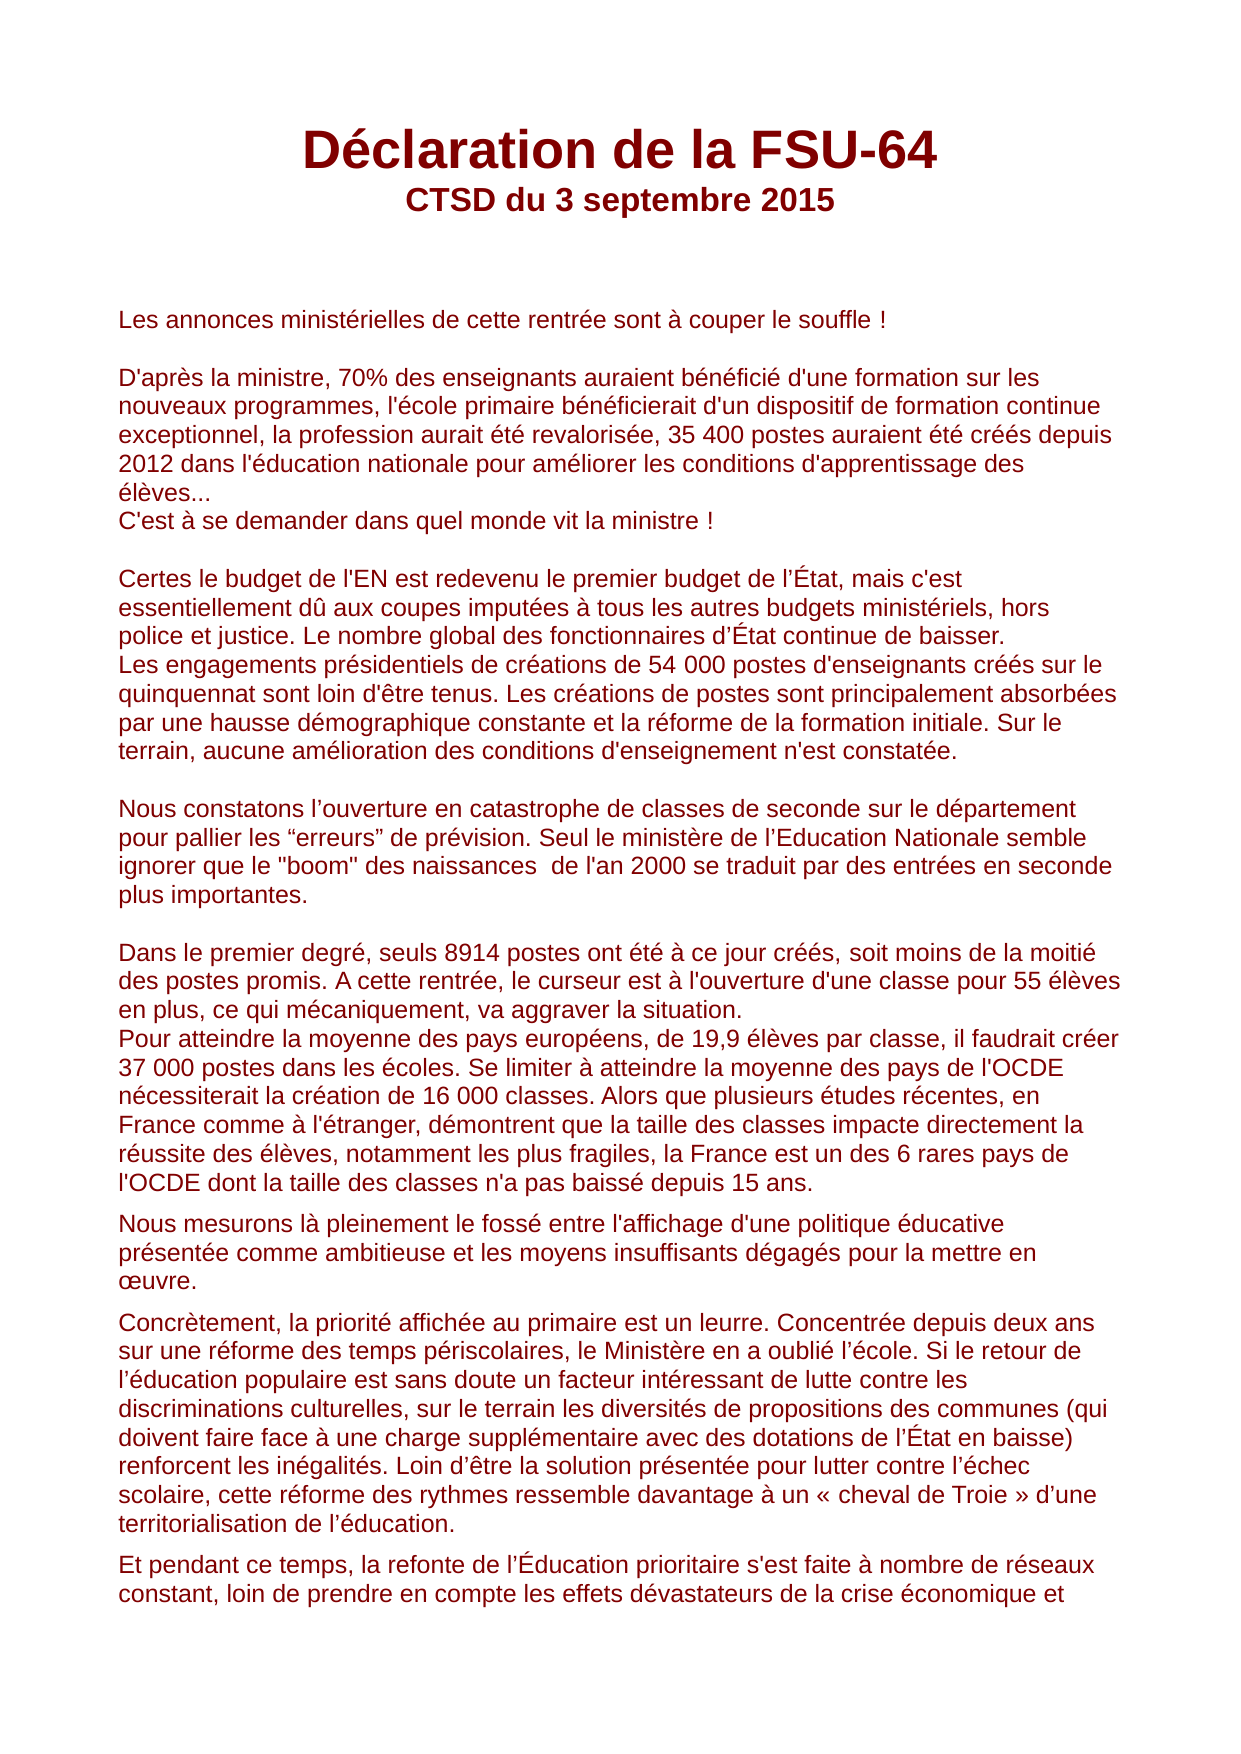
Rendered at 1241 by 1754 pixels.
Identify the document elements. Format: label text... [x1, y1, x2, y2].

text Pour atteindre la moyenne des pays européens, de 19,9 élèves par classe, il faudrait créer 37 000 postes dans les écoles. Se limiter à atteindre la moyenne des pays de l'OCDE nécessiterait la création de 16 000 classes. Alors que plusieurs études récentes, en France comme à l'étranger, démontrent que la taille des classes impacte directement la réussite des élèves, notamment les plus fragiles, la France est un des 6 rares pays de l'OCDE dont la taille des classes n'a pas baissé depuis 15 ans. [118, 1024, 1122, 1196]
text D'après la ministre, 70% des enseignants auraient bénéficié d'une formation sur les nouveaux programmes, l'école primaire bénéficierait d'un dispositif de formation continue exceptionnel, la profession aurait été revalorisée, 35 400 postes auraient été créés depuis 2012 dans l'éducation nationale pour améliorer les conditions d'apprentissage des élèves... [118, 363, 1122, 506]
text CTSD du 3 septembre 2015 [118, 180, 1122, 219]
text Déclaration de la FSU-64 [118, 118, 1122, 180]
text Nous constatons l’ouverture en catastrophe de classes de seconde sur le département pour pallier les “erreurs” de prévision. Seul le ministère de l’Education Nationale semble ignorer que le "boom" des naissances de l'an 2000 se traduit par des entrées en seconde plus importantes. [118, 794, 1122, 909]
text Les engagements présidentiels de créations de 54 000 postes d'enseignants créés sur le quinquennat sont loin d'être tenus. Les créations de postes sont principalement absorbées par une hausse démographique constante et la réforme de la formation initiale. Sur le terrain, aucune amélioration des conditions d'enseignement n'est constatée. [118, 650, 1122, 765]
text Nous mesurons là pleinement le fossé entre l'affichage d'une politique éducative présentée comme ambitieuse et les moyens insuffisants dégagés pour la mettre en œuvre. [118, 1209, 1122, 1295]
text Et pendant ce temps, la refonte de l’Éducation prioritaire s'est faite à nombre de réseaux constant, loin de prendre en compte les effets dévastateurs de la crise économique et [118, 1550, 1122, 1608]
text Dans le premier degré, seuls 8914 postes ont été à ce jour créés, soit moins de la moitié des postes promis. A cette rentrée, le curseur est à l'ouverture d'une classe pour 55 élèves en plus, ce qui mécaniquement, va aggraver la situation. [118, 938, 1122, 1024]
text Concrètement, la priorité affichée au primaire est un leurre. Concentrée depuis deux ans sur une réforme des temps périscolaires, le Ministère en a oublié l’école. Si le retour de l’éducation populaire est sans doute un facteur intéressant de lutte contre les discriminations culturelles, sur le terrain les diversités de propositions des communes (qui doivent faire face à une charge supplémentaire avec des dotations de l’État en baisse) renforcent les inégalités. Loin d’être la solution présentée pour lutter contre l’échec scolaire, cette réforme des rythmes ressemble davantage à un « cheval de Troie » d’une territorialisation de l’éducation. [118, 1308, 1122, 1538]
text Certes le budget de l'EN est redevenu le premier budget de l’État, mais c'est essentiellement dû aux coupes imputées à tous les autres budgets ministériels, hors police et justice. Le nombre global des fonctionnaires d’État continue de baisser. [118, 564, 1122, 650]
text C'est à se demander dans quel monde vit la ministre ! [118, 506, 1122, 535]
text Les annonces ministérielles de cette rentrée sont à couper le souffle ! [118, 305, 1122, 334]
